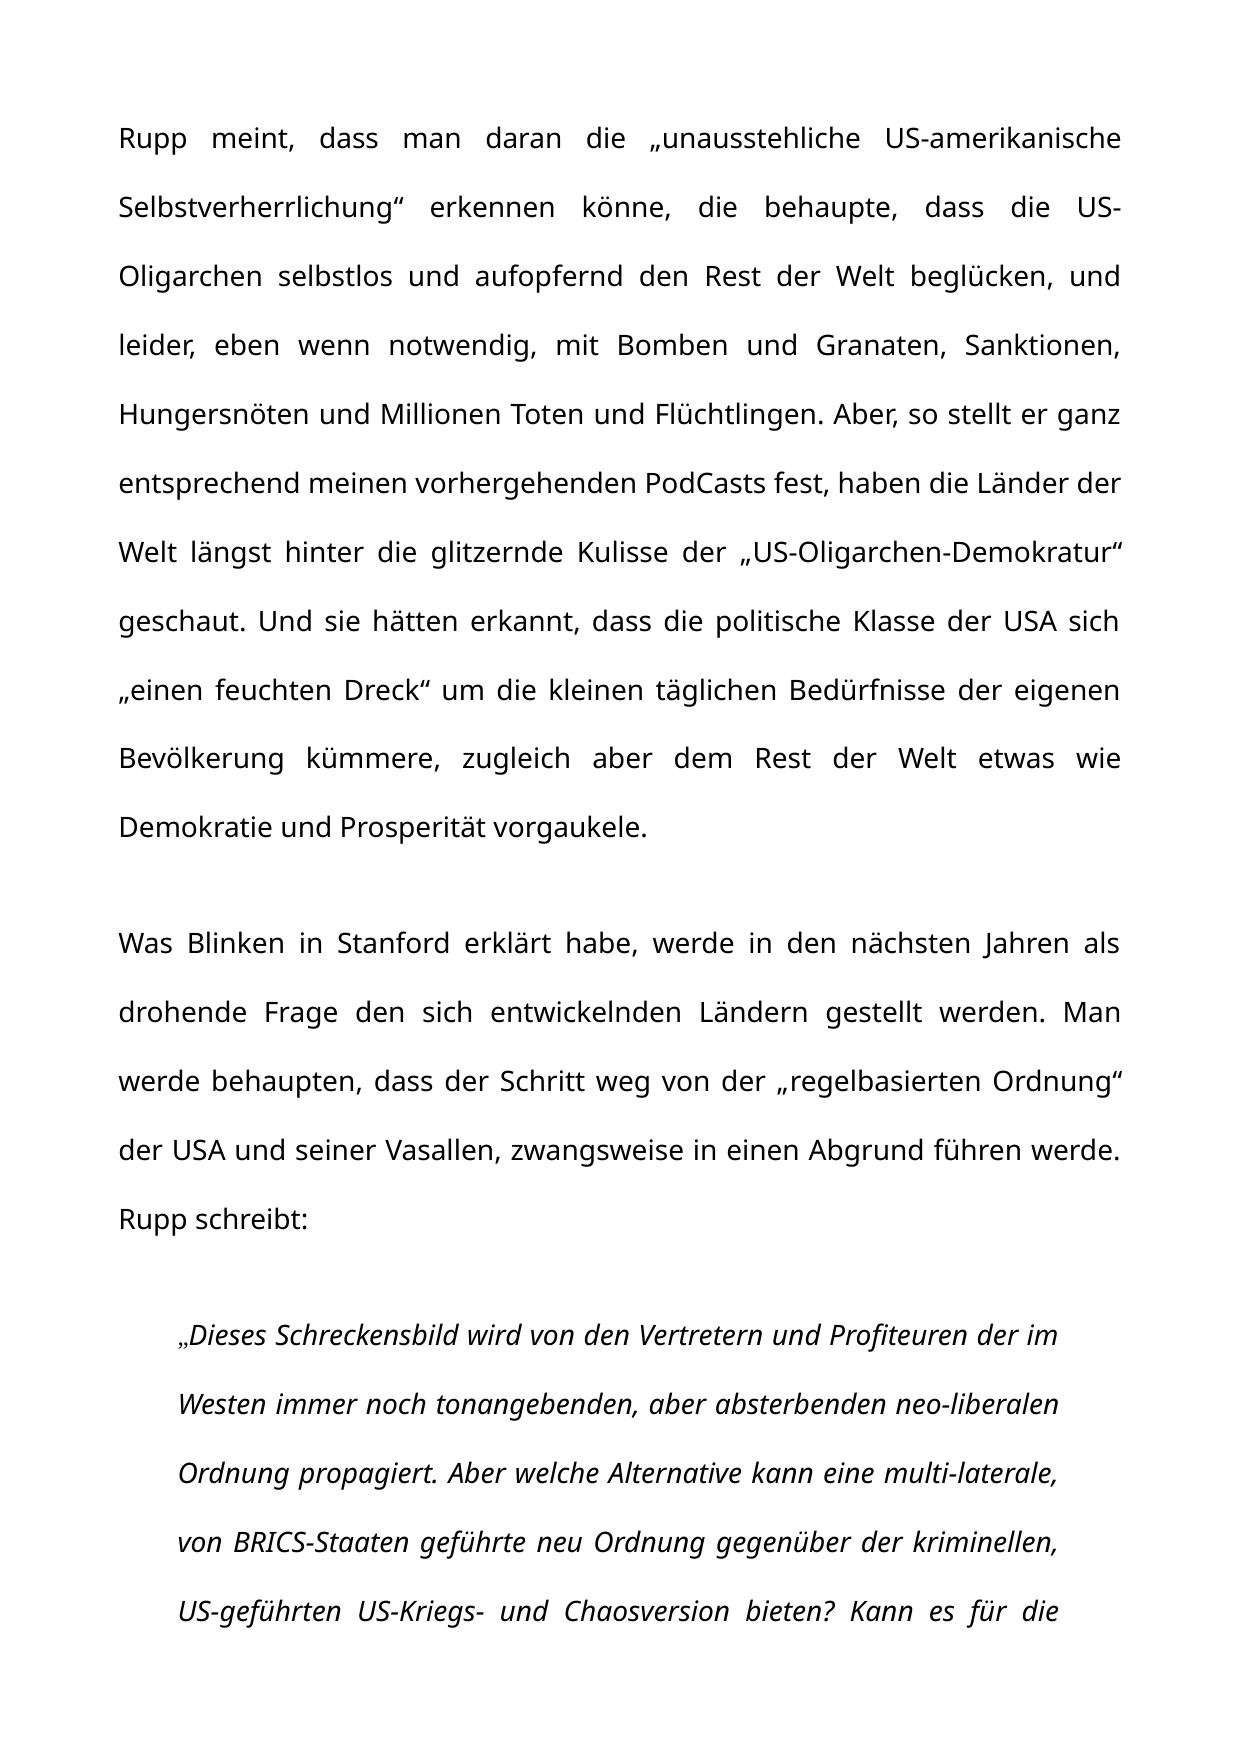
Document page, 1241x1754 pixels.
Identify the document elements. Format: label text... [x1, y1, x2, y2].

text Was Blinken in Stanford erklärt habe, werde in den nächsten Jahren als drohende Frage den sich entwickelnden Ländern gestellt werden. Man werde behaupten, dass der Schritt weg von der „regelbasierten Ordnung“ der USA und seiner Vasallen, zwangsweise in einen Abgrund führen werde. Rupp schreibt: [118, 923, 1122, 1238]
text Rupp meint, dass man daran die „unausstehliche US-amerikanische Selbstverherrlichung“ erkennen könne, die behaupte, dass die US-Oligarchen selbstlos und aufopfernd den Rest der Welt beglücken, und leider, eben wenn notwendig, mit Bomben und Granaten, Sanktionen, Hungersnöten und Millionen Toten und Flüchtlingen. Aber, so stellt er ganz entsprechend meinen vorhergehenden PodCasts fest, haben die Länder der Welt längst hinter die glitzernde Kulisse der „US-Oligarchen-Demokratur“ geschaut. Und sie hätten erkannt, dass die politische Klasse der USA sich „einen feuchten Dreck“ um die kleinen täglichen Bedürfnisse der eigenen Bevölkerung kümmere, zugleich aber dem Rest der Welt etwas wie Demokratie und Prosperität vorgaukele. [118, 118, 1122, 846]
text „Dieses Schreckensbild wird von den Vertretern und Profiteuren der im Westen immer noch tonangebenden, aber absterbenden neo-liberalen Ordnung propagiert. Aber welche Alternative kann eine multi-laterale, von BRICS-Staaten geführte neu Ordnung gegenüber der kriminellen, US-geführten US-Kriegs- und Chaosversion bieten? Kann es für die [177, 1315, 1063, 1629]
